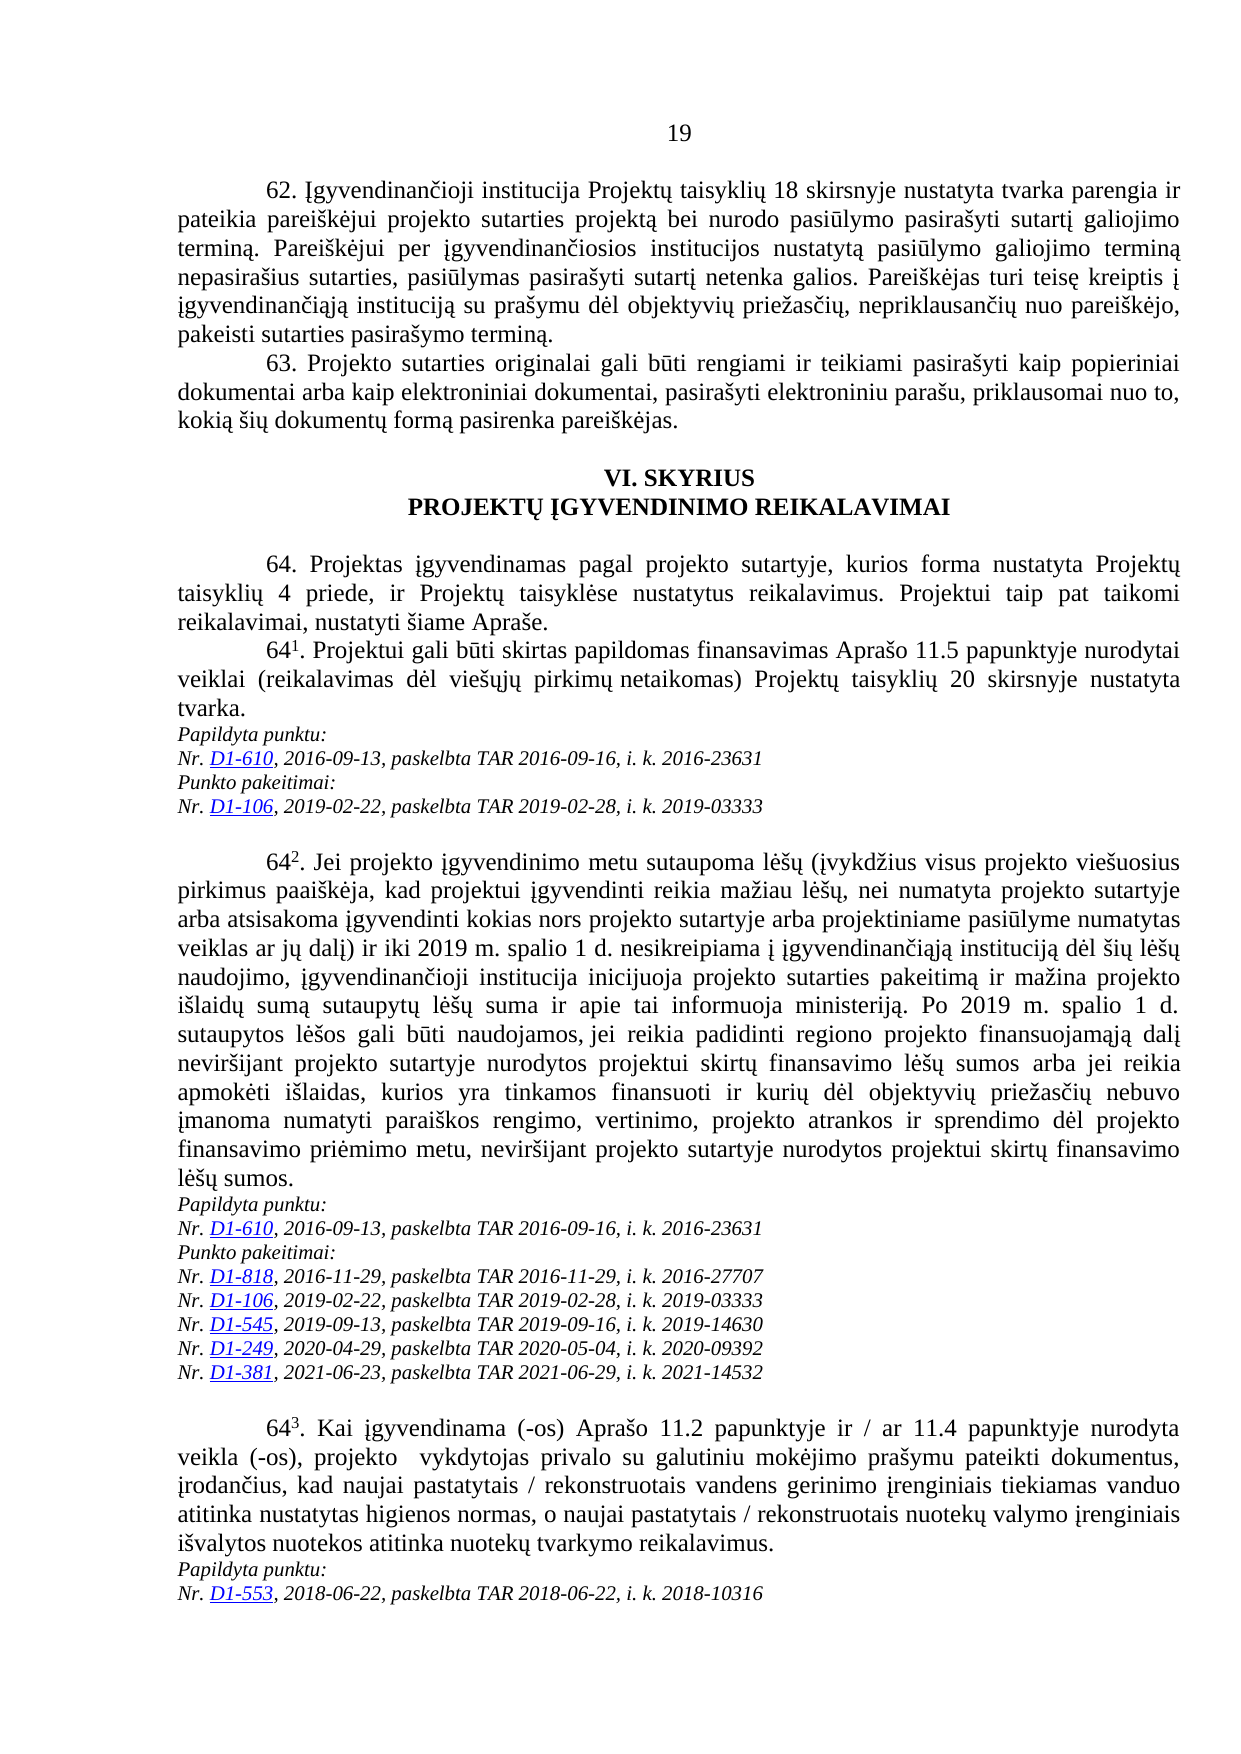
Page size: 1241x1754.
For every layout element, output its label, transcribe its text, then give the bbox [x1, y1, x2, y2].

text 641. Projektui gali būti skirtas papildomas finansavimas Aprašo 11.5 papunktyje nurodytai veiklai (reikalavimas dėl viešųjų pirkimų netaikomas) Projektų taisyklių 20 skirsnyje nustatyta tvarka. [177, 636, 1181, 722]
text PROJEKTŲ ĮGYVENDINIMO REIKALAVIMAI [177, 492, 1181, 521]
text Nr. D1-106, 2019-02-22, paskelbta TAR 2019-02-28, i. k. 2019-03333 [177, 794, 1181, 818]
text Papildyta punktu: [177, 1557, 1181, 1581]
text 643. Kai įgyvendinama (-os) Aprašo 11.2 papunktyje ir / ar 11.4 papunktyje nurodyta veikla (-os), projekto vykdytojas privalo su galutiniu mokėjimo prašymu pateikti dokumentus, įrodančius, kad naujai pastatytais / rekonstruotais vandens gerinimo įrenginiais tiekiamas vanduo atitinka nustatytas higienos normas, o naujai pastatytais / rekonstruotais nuotekų valymo įrenginiais išvalytos nuotekos atitinka nuotekų tvarkymo reikalavimus. [177, 1413, 1181, 1557]
text Punkto pakeitimai: [177, 1240, 1181, 1264]
text VI. SKYRIUS [177, 463, 1181, 492]
text Papildyta punktu: [177, 722, 1181, 746]
text Nr. D1-610, 2016-09-13, paskelbta TAR 2016-09-16, i. k. 2016-23631 [177, 1216, 1181, 1240]
text Nr. D1-818, 2016-11-29, paskelbta TAR 2016-11-29, i. k. 2016-27707 [177, 1264, 1181, 1288]
text Nr. D1-249, 2020-04-29, paskelbta TAR 2020-05-04, i. k. 2020-09392 [177, 1336, 1181, 1360]
text 62. Įgyvendinančioji institucija Projektų taisyklių 18 skirsnyje nustatyta tvarka parengia ir pateikia pareiškėjui projekto sutarties projektą bei nurodo pasiūlymo pasirašyti sutartį galiojimo terminą. Pareiškėjui per įgyvendinančiosios institucijos nustatytą pasiūlymo galiojimo terminą nepasirašius sutarties, pasiūlymas pasirašyti sutartį netenka galios. Pareiškėjas turi teisę kreiptis į įgyvendinančiąją instituciją su prašymu dėl objektyvių priežasčių, nepriklausančių nuo pareiškėjo, pakeisti sutarties pasirašymo terminą. [177, 176, 1181, 348]
text Nr. D1-553, 2018-06-22, paskelbta TAR 2018-06-22, i. k. 2018-10316 [177, 1581, 1181, 1605]
text 64. Projektas įgyvendinamas pagal projekto sutartyje, kurios forma nustatyta Projektų taisyklių 4 priede, ir Projektų taisyklėse nustatytus reikalavimus. Projektui taip pat taikomi reikalavimai, nustatyti šiame Apraše. [177, 549, 1181, 636]
text Nr. D1-545, 2019-09-13, paskelbta TAR 2019-09-16, i. k. 2019-14630 [177, 1312, 1181, 1336]
text 642. Jei projekto įgyvendinimo metu sutaupoma lėšų (įvykdžius visus projekto viešuosius pirkimus paaiškėja, kad projektui įgyvendinti reikia mažiau lėšų, nei numatyta projekto sutartyje arba atsisakoma įgyvendinti kokias nors projekto sutartyje arba projektiniame pasiūlyme numatytas veiklas ar jų dalį) ir iki 2019 m. spalio 1 d. nesikreipiama į įgyvendinančiąją instituciją dėl šių lėšų naudojimo, įgyvendinančioji institucija inicijuoja projekto sutarties pakeitimą ir mažina projekto išlaidų sumą sutaupytų lėšų suma ir apie tai informuoja ministeriją. Po 2019 m. spalio 1 d. sutaupytos lėšos gali būti naudojamos, jei reikia padidinti regiono projekto finansuojamąją dalį neviršijant projekto sutartyje nurodytos projektui skirtų finansavimo lėšų sumos arba jei reikia apmokėti išlaidas, kurios yra tinkamos finansuoti ir kurių dėl objektyvių priežasčių nebuvo įmanoma numatyti paraiškos rengimo, vertinimo, projekto atrankos ir sprendimo dėl projekto finansavimo priėmimo metu, neviršijant projekto sutartyje nurodytos projektui skirtų finansavimo lėšų sumos. [177, 847, 1181, 1192]
text Nr. D1-106, 2019-02-22, paskelbta TAR 2019-02-28, i. k. 2019-03333 [177, 1288, 1181, 1312]
text Punkto pakeitimai: [177, 770, 1181, 794]
text Nr. D1-381, 2021-06-23, paskelbta TAR 2021-06-29, i. k. 2021-14532 [177, 1360, 1181, 1384]
text Papildyta punktu: [177, 1192, 1181, 1216]
text Nr. D1-610, 2016-09-13, paskelbta TAR 2016-09-16, i. k. 2016-23631 [177, 746, 1181, 770]
text 63. Projekto sutarties originalai gali būti rengiami ir teikiami pasirašyti kaip popieriniai dokumentai arba kaip elektroniniai dokumentai, pasirašyti elektroniniu parašu, priklausomai nuo to, kokią šių dokumentų formą pasirenka pareiškėjas. [177, 348, 1181, 434]
